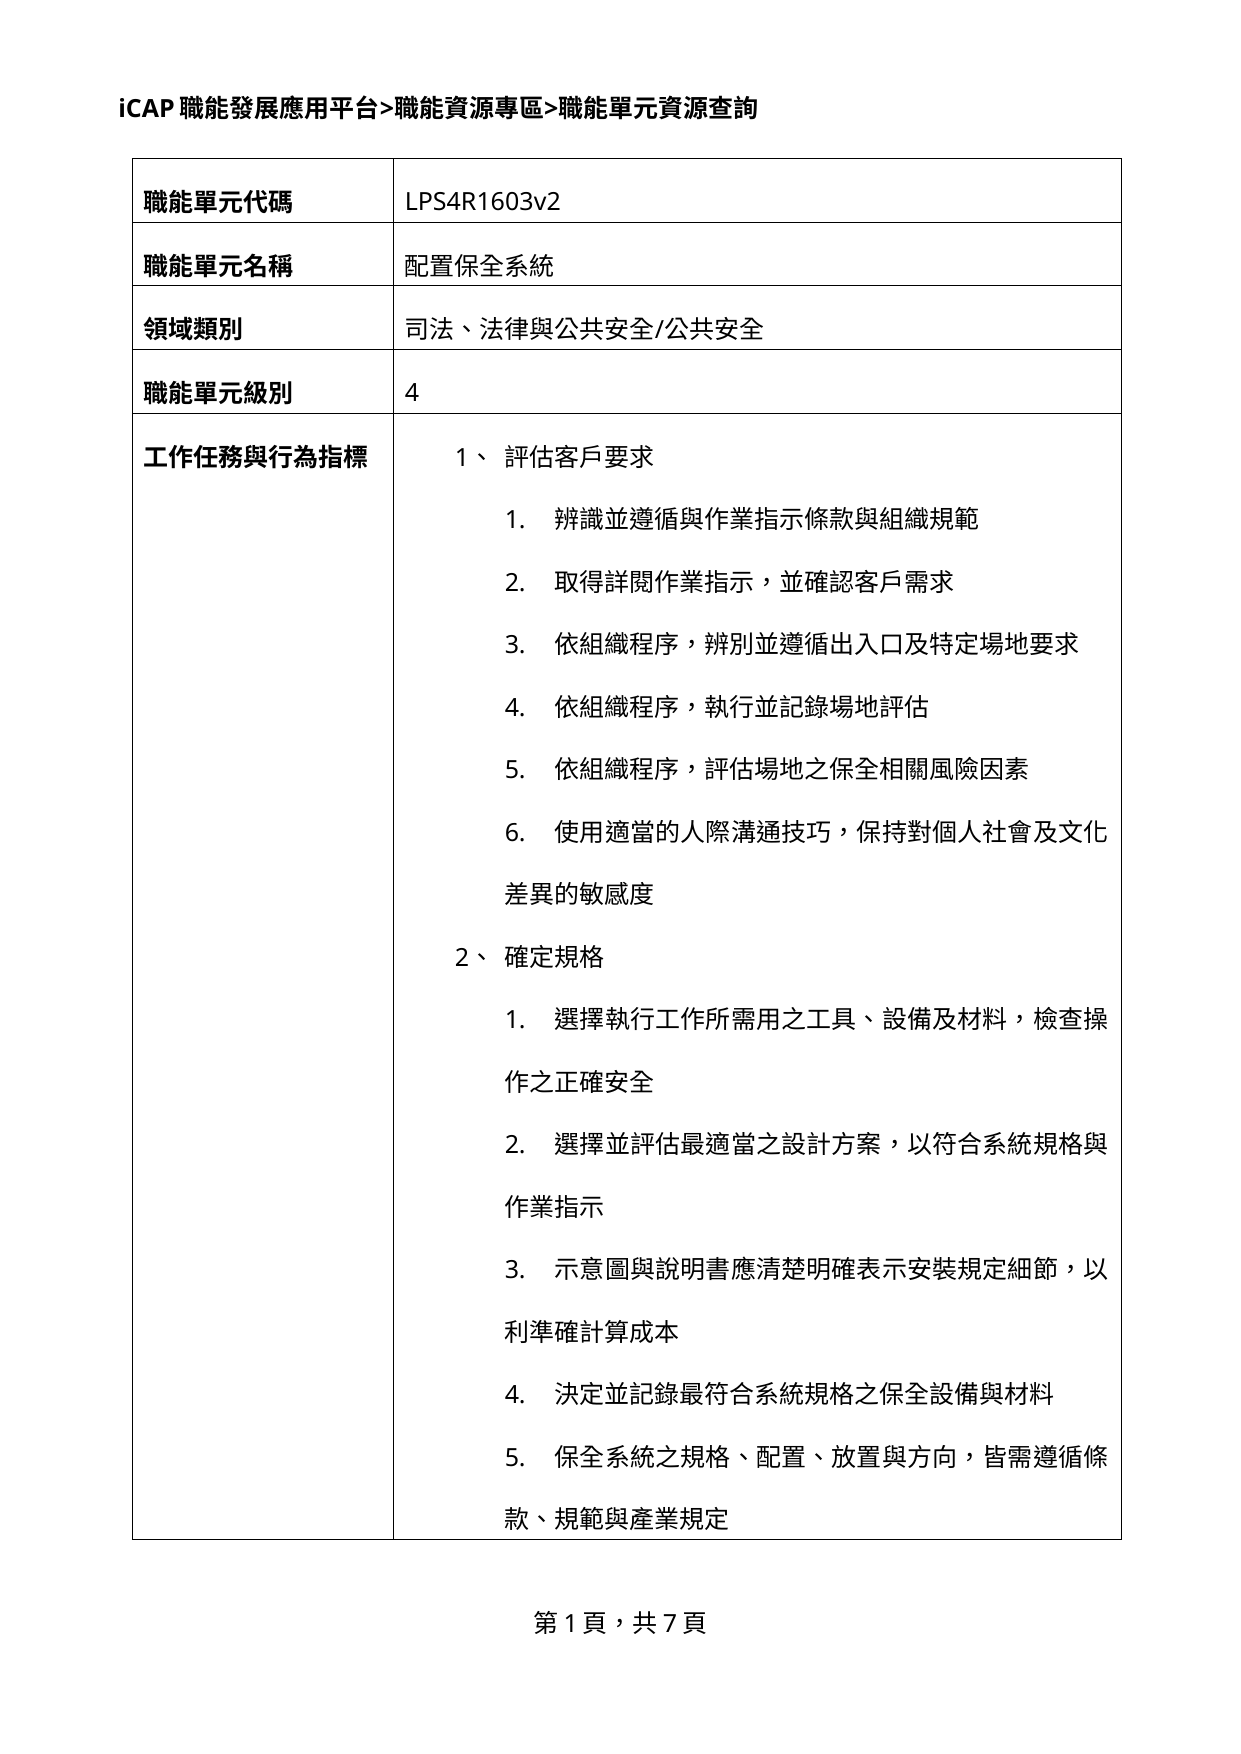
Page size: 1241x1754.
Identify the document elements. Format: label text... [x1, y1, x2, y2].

table_cell 職能單元級別 [133, 350, 393, 412]
table_header LPS4R1603v2 [394, 159, 1121, 222]
table_cell 領域類別 [133, 286, 393, 349]
table_cell 司法、法律與公共安全/公共安全 [394, 286, 1121, 349]
table_cell 配置保全系統 [394, 223, 1121, 285]
table_header 職能單元代碼 [133, 159, 393, 222]
table_cell 職能單元名稱 [133, 223, 393, 285]
table_cell 4 [394, 350, 1121, 412]
table_cell 工作任務與行為指標 [133, 414, 393, 1538]
table_cell 評估客戶要求 辨識並遵循與作業指示條款與組織規範 取得詳閱作業指示，並確認客戶需求 依組織程序，辨別並遵循出入口及特定場地要求 依組織程序，執行並記錄場地評估 依組織程序，評估場地之保全相關風險因素 使用適當的人際溝通技巧，保持對個人社會及文化差異的敏感度 確定規格 選擇執行工作所需用之工具、設備及材料，檢查操作之正確安全 選擇並評估最適當之設計方案，以符合系統規格與作業指示 示意圖與說明書應清楚明確表示安裝規定細節，以利準確計算成本 決定並記錄最符合系統規格之保全設備與材料 保全系統之規格、配置、放置與方向，皆需遵循條款、規範與產業規定 找出決定規格與配置要求下之相關權責限制，並依組織程序，尋求相關人員之協助 呈現規格與配置 準備並提交資訊時，使用業務設備與科技，並以指定之格式進行作業工作 清楚明確記錄保全系統建議之規格與配置 尋求反饋、及時、禮貌並準確回覆詢問 所提議保全系統之規格與配置，應依組織程序取得客戶同意 依組織程序，確實保留資訊及材料，同時需注意客戶保密原則 [394, 414, 1121, 1538]
